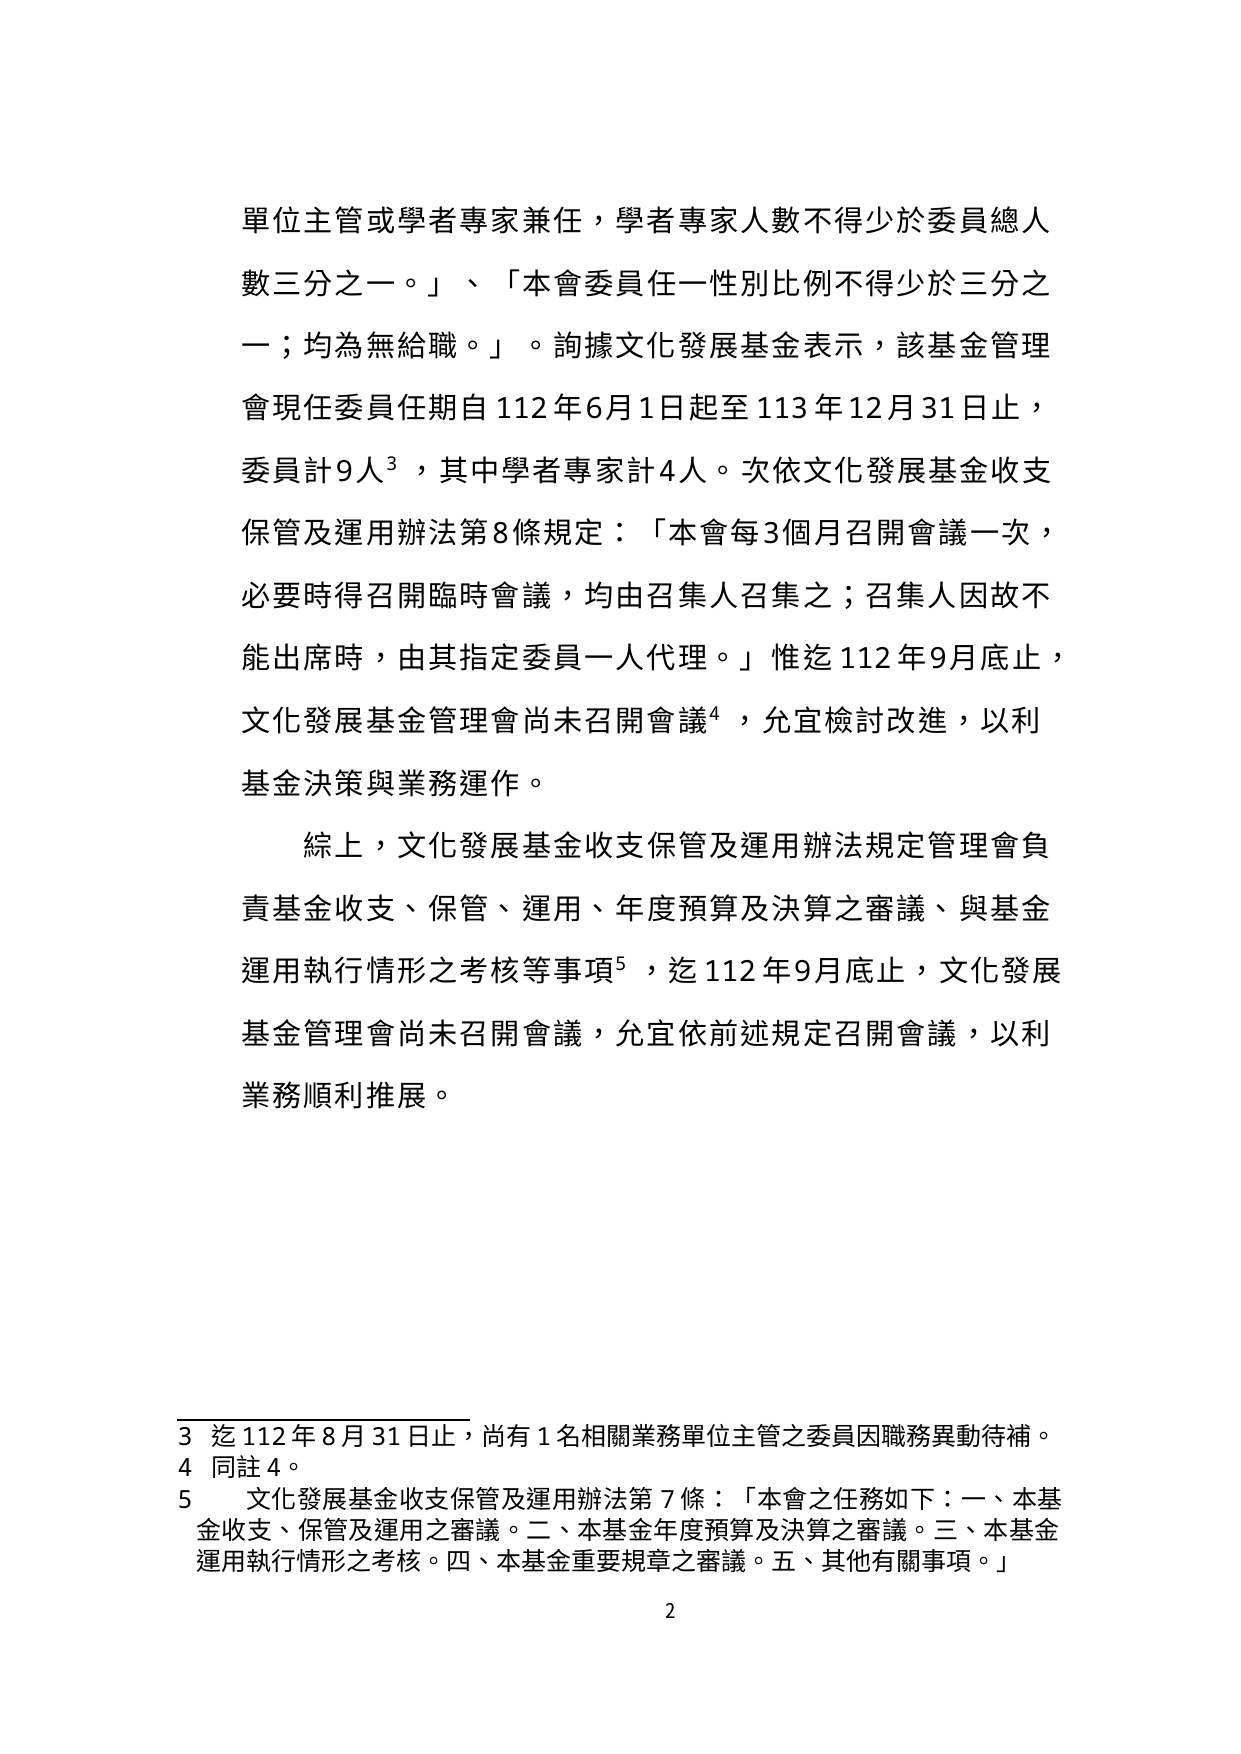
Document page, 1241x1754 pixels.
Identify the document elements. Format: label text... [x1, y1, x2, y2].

text 同註4。 [177, 1452, 1063, 1483]
text 迄112年8月31日止，尚有1名相關業務單位主管之委員因職務異動待補。 [177, 1421, 1063, 1452]
text 綜上，文化發展基金收支保管及運用辦法規定管理會負責基金收支、保管、運用、年度預算及決算之審議、與基金運用執行情形之考核等事項，迄112年9月底止，文化發展基金管理會尚未召開會議，允宜依前述規定召開會議，以利業務順利推展。 [236, 802, 1063, 1115]
text 文化發展基金收支保管及運用辦法第7條：「本會之任務如下：一、本基金收支、保管及運用之審議。二、本基金年度預算及決算之審議。三、本基金運用執行情形之考核。四、本基金重要規章之審議。五、其他有關事項。」 [177, 1483, 1063, 1577]
text 依文化發展基金收支保管及運用辦法第5條規定：「本基金之收支、保管及運用，應設文化發展基金管理會(以下簡稱本會)，置委員7人至11人，其中1人為召集人，由本部部長指派次長1人兼任，其餘委員由本部部長指派相關業務單位主管或學者專家兼任，學者專家人數不得少於委員總人數三分之一。」、「本會委員任一性別比例不得少於三分之一；均為無給職。」。詢據文化發展基金表示，該基金管理會現任委員任期自112年6月1日起至113年12月31日止，委員計9人，其中學者專家計4人。次依文化發展基金收支保管及運用辦法第8條規定：「本會每3個月召開會議一次，必要時得召開臨時會議，均由召集人召集之；召集人因故不能出席時，由其指定委員一人代理。」惟迄112年9月底止，文化發展基金管理會尚未召開會議，允宜檢討改進，以利基金決策與業務運作。 [236, 177, 1063, 802]
